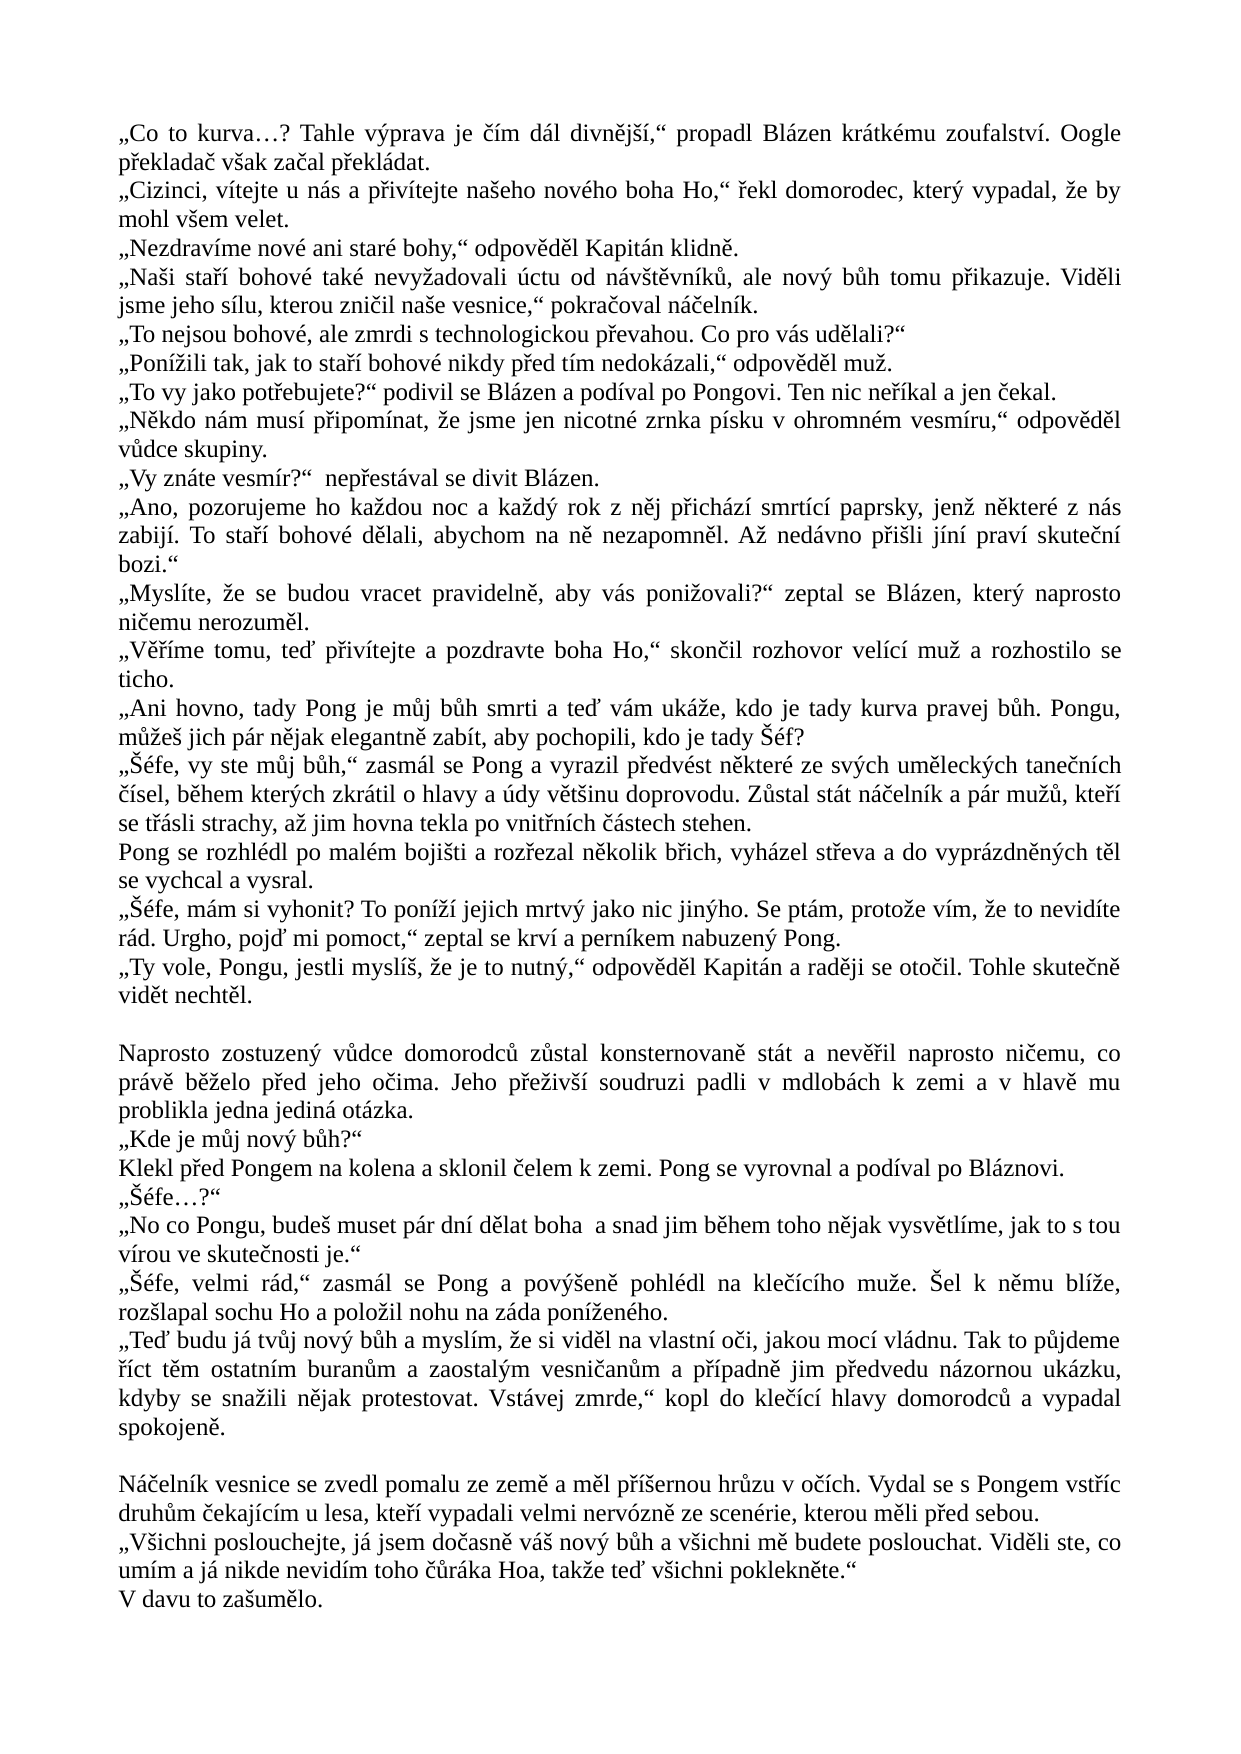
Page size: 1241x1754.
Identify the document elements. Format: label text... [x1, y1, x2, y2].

text „Kde je můj nový bůh?“ [118, 1124, 1122, 1153]
text „No co Pongu, budeš muset pár dní dělat boha a snad jim během toho nějak vysvětlíme, jak to s tou vírou ve skutečnosti je.“ [118, 1211, 1122, 1268]
text Pong se rozhlédl po malém bojišti a rozřezal několik břich, vyházel střeva a do vyprázdněných těl se vychcal a vysral. [118, 837, 1122, 894]
text „Cizinci, vítejte u nás a přivítejte našeho nového boha Ho,“ řekl domorodec, který vypadal, že by mohl všem velet. [118, 176, 1122, 233]
text Klekl před Pongem na kolena a sklonil čelem k zemi. Pong se vyrovnal a podíval po Bláznovi. [118, 1153, 1122, 1182]
text „Myslíte, že se budou vracet pravidelně, aby vás ponižovali?“ zeptal se Blázen, který naprosto ničemu nerozuměl. [118, 578, 1122, 636]
text „Šéfe, mám si vyhonit? To poníží jejich mrtvý jako nic jinýho. Se ptám, protože vím, že to nevidíte rád. Urgho, pojď mi pomoct,“ zeptal se krví a perníkem nabuzený Pong. [118, 894, 1122, 952]
text „To vy jako potřebujete?“ podivil se Blázen a podíval po Pongovi. Ten nic neříkal a jen čekal. [118, 377, 1122, 406]
text „Teď budu já tvůj nový bůh a myslím, že si viděl na vlastní oči, jakou mocí vládnu. Tak to půjdeme říct těm ostatním buranům a zaostalým vesničanům a případně jim předvedu názornou ukázku, kdyby se snažili nějak protestovat. Vstávej zmrde,“ kopl do klečící hlavy domorodců a vypadal spokojeně. [118, 1326, 1122, 1441]
text „Nezdravíme nové ani staré bohy,“ odpověděl Kapitán klidně. [118, 233, 1122, 262]
text „Někdo nám musí připomínat, že jsme jen nicotné zrnka písku v ohromném vesmíru,“ odpověděl vůdce skupiny. [118, 406, 1122, 463]
text „Věříme tomu, teď přivítejte a pozdravte boha Ho,“ skončil rozhovor velící muž a rozhostilo se ticho. [118, 636, 1122, 693]
text „Naši staří bohové také nevyžadovali úctu od návštěvníků, ale nový bůh tomu přikazuje. Viděli jsme jeho sílu, kterou zničil naše vesnice,“ pokračoval náčelník. [118, 262, 1122, 319]
text „Vy znáte vesmír?“ nepřestával se divit Blázen. [118, 463, 1122, 492]
text „Co to kurva…? Tahle výprava je čím dál divnější,“ propadl Blázen krátkému zoufalství. Oogle překladač však začal překládat. [118, 118, 1122, 176]
text „Ani hovno, tady Pong je můj bůh smrti a teď vám ukáže, kdo je tady kurva pravej bůh. Pongu, můžeš jich pár nějak elegantně zabít, aby pochopili, kdo je tady Šéf? [118, 693, 1122, 751]
text „Šéfe, velmi rád,“ zasmál se Pong a povýšeně pohlédl na klečícího muže. Šel k němu blíže, rozšlapal sochu Ho a položil nohu na záda poníženého. [118, 1268, 1122, 1326]
text „Ponížili tak, jak to staří bohové nikdy před tím nedokázali,“ odpověděl muž. [118, 348, 1122, 377]
text „To nejsou bohové, ale zmrdi s technologickou převahou. Co pro vás udělali?“ [118, 319, 1122, 348]
text „Všichni poslouchejte, já jsem dočasně váš nový bůh a všichni mě budete poslouchat. Viděli ste, co umím a já nikde nevidím toho čůráka Hoa, takže teď všichni poklekněte.“ [118, 1527, 1122, 1584]
text „Šéfe…?“ [118, 1182, 1122, 1211]
text Naprosto zostuzený vůdce domorodců zůstal konsternovaně stát a nevěřil naprosto ničemu, co právě běželo před jeho očima. Jeho přeživší soudruzi padli v mdlobách k zemi a v hlavě mu problikla jedna jediná otázka. [118, 1038, 1122, 1124]
text „Ty vole, Pongu, jestli myslíš, že je to nutný,“ odpověděl Kapitán a raději se otočil. Tohle skutečně vidět nechtěl. [118, 952, 1122, 1009]
text Náčelník vesnice se zvedl pomalu ze země a měl příšernou hrůzu v očích. Vydal se s Pongem vstříc druhům čekajícím u lesa, kteří vypadali velmi nervózně ze scenérie, kterou měli před sebou. [118, 1469, 1122, 1527]
text „Ano, pozorujeme ho každou noc a každý rok z něj přichází smrtící paprsky, jenž některé z nás zabijí. To staří bohové dělali, abychom na ně nezapomněl. Až nedávno přišli jíní praví skuteční bozi.“ [118, 492, 1122, 578]
text V davu to zašumělo. [118, 1584, 1122, 1613]
text „Šéfe, vy ste můj bůh,“ zasmál se Pong a vyrazil předvést některé ze svých uměleckých tanečních čísel, během kterých zkrátil o hlavy a údy většinu doprovodu. Zůstal stát náčelník a pár mužů, kteří se třásli strachy, až jim hovna tekla po vnitřních částech stehen. [118, 751, 1122, 837]
